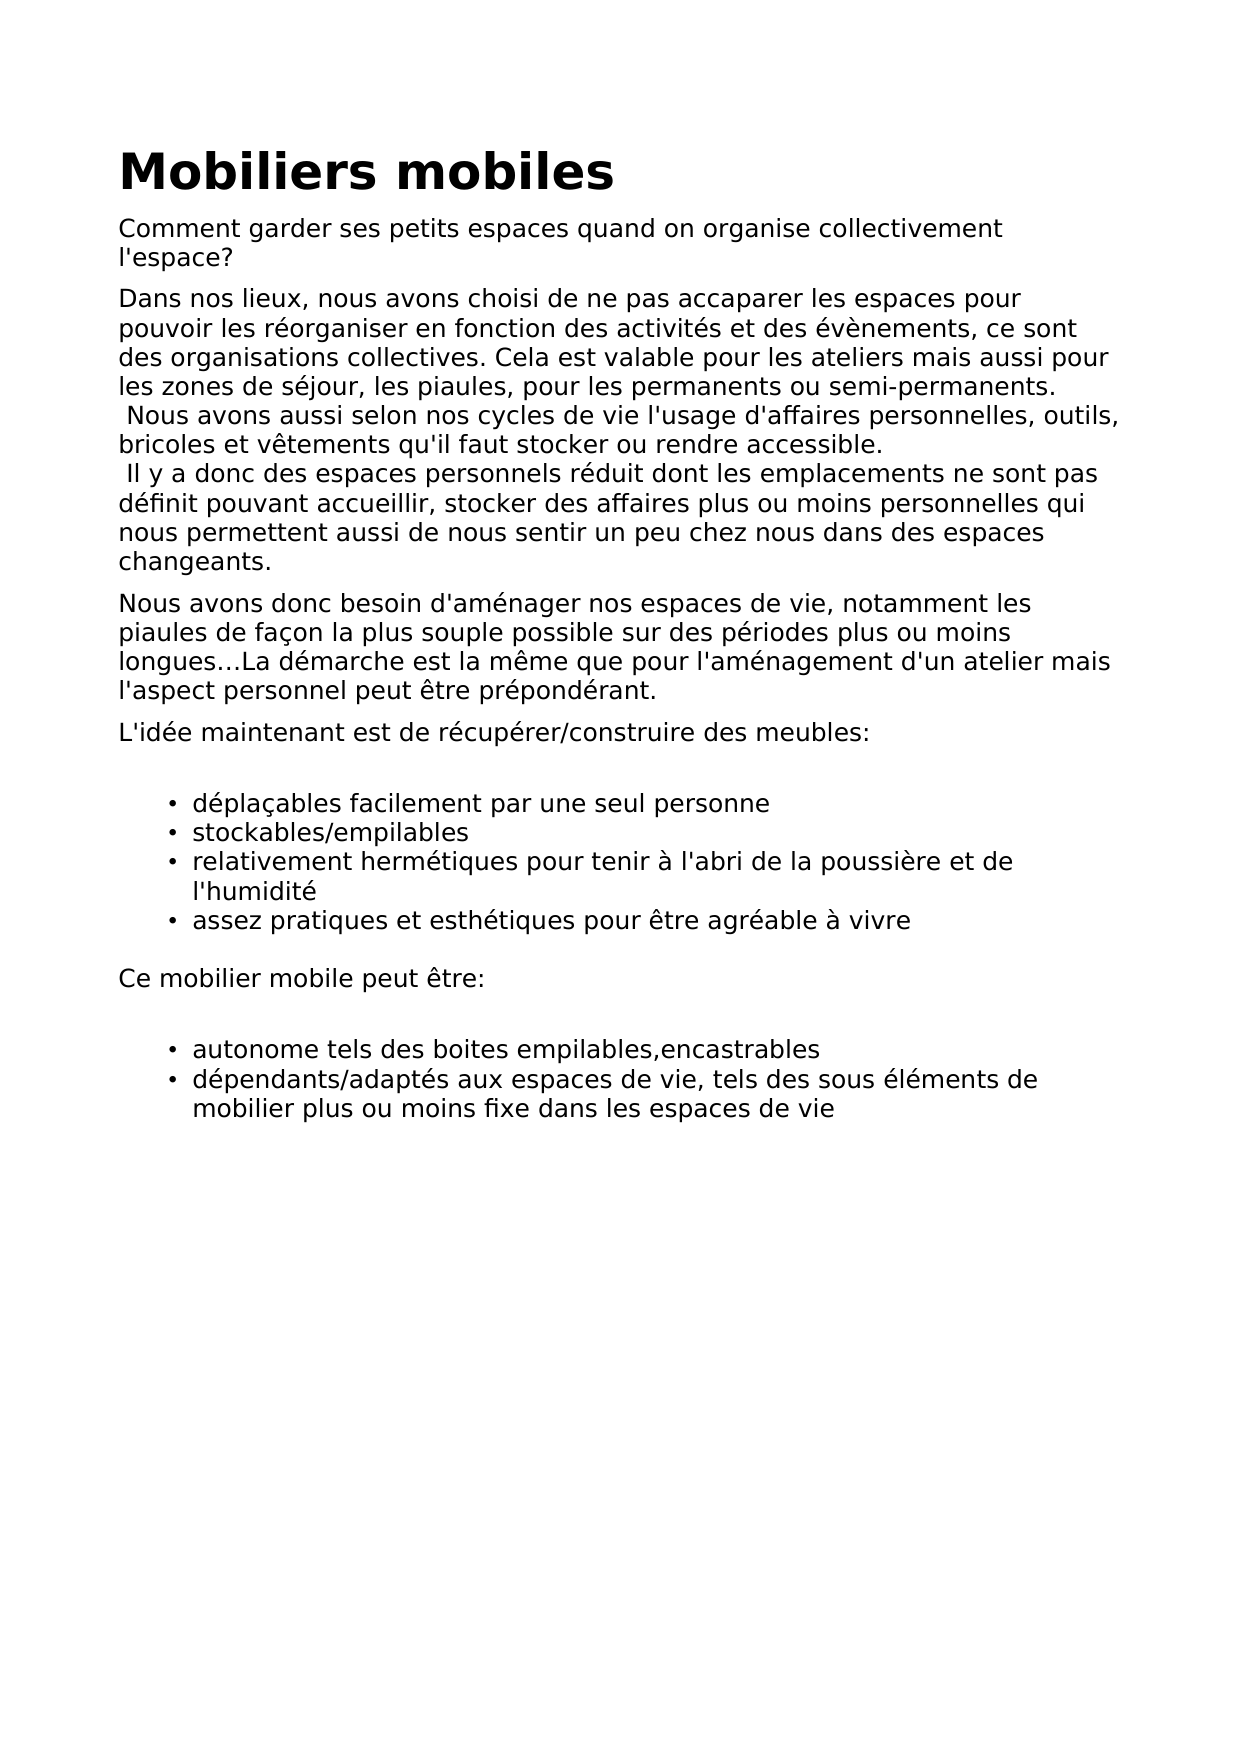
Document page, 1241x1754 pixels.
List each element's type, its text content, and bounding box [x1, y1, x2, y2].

subtitle Mobiliers mobiles [118, 143, 1122, 201]
list relativement hermétiques pour tenir à l'abri de la poussière et de l'humidité [177, 847, 1122, 906]
text Comment garder ses petits espaces quand on organise collectivement l'espace? [118, 214, 1122, 272]
list autonome tels des boites empilables,encastrables [177, 1036, 1122, 1065]
list dépendants/adaptés aux espaces de vie, tels des sous éléments de mobilier plus ou moins fixe dans les espaces de vie [177, 1065, 1122, 1123]
list déplaçables facilement par une seul personne [177, 789, 1122, 818]
text L'idée maintenant est de récupérer/construire des meubles: [118, 718, 1122, 747]
text Dans nos lieux, nous avons choisi de ne pas accaparer les espaces pour pouvoir les réorganiser en fonction des activités et des évènements, ce sont des organisations collectives. Cela est valable pour les ateliers mais aussi pour les zones de séjour, les piaules, pour les permanents ou semi-permanents. Nous avons aussi selon nos cycles de vie l'usage d'affaires personnelles, outils, bricoles et vêtements qu'il faut stocker ou rendre accessible. Il y a donc des espaces personnels réduit dont les emplacements ne sont pas définit pouvant accueillir, stocker des affaires plus ou moins personnelles qui nous permettent aussi de nous sentir un peu chez nous dans des espaces changeants. [118, 285, 1122, 576]
text Ce mobilier mobile peut être: [118, 964, 1122, 994]
text Nous avons donc besoin d'aménager nos espaces de vie, notamment les piaules de façon la plus souple possible sur des périodes plus ou moins longues…La démarche est la même que pour l'aménagement d'un atelier mais l'aspect personnel peut être prépondérant. [118, 589, 1122, 706]
list assez pratiques et esthétiques pour être agréable à vivre [177, 906, 1122, 935]
list stockables/empilables [177, 818, 1122, 847]
